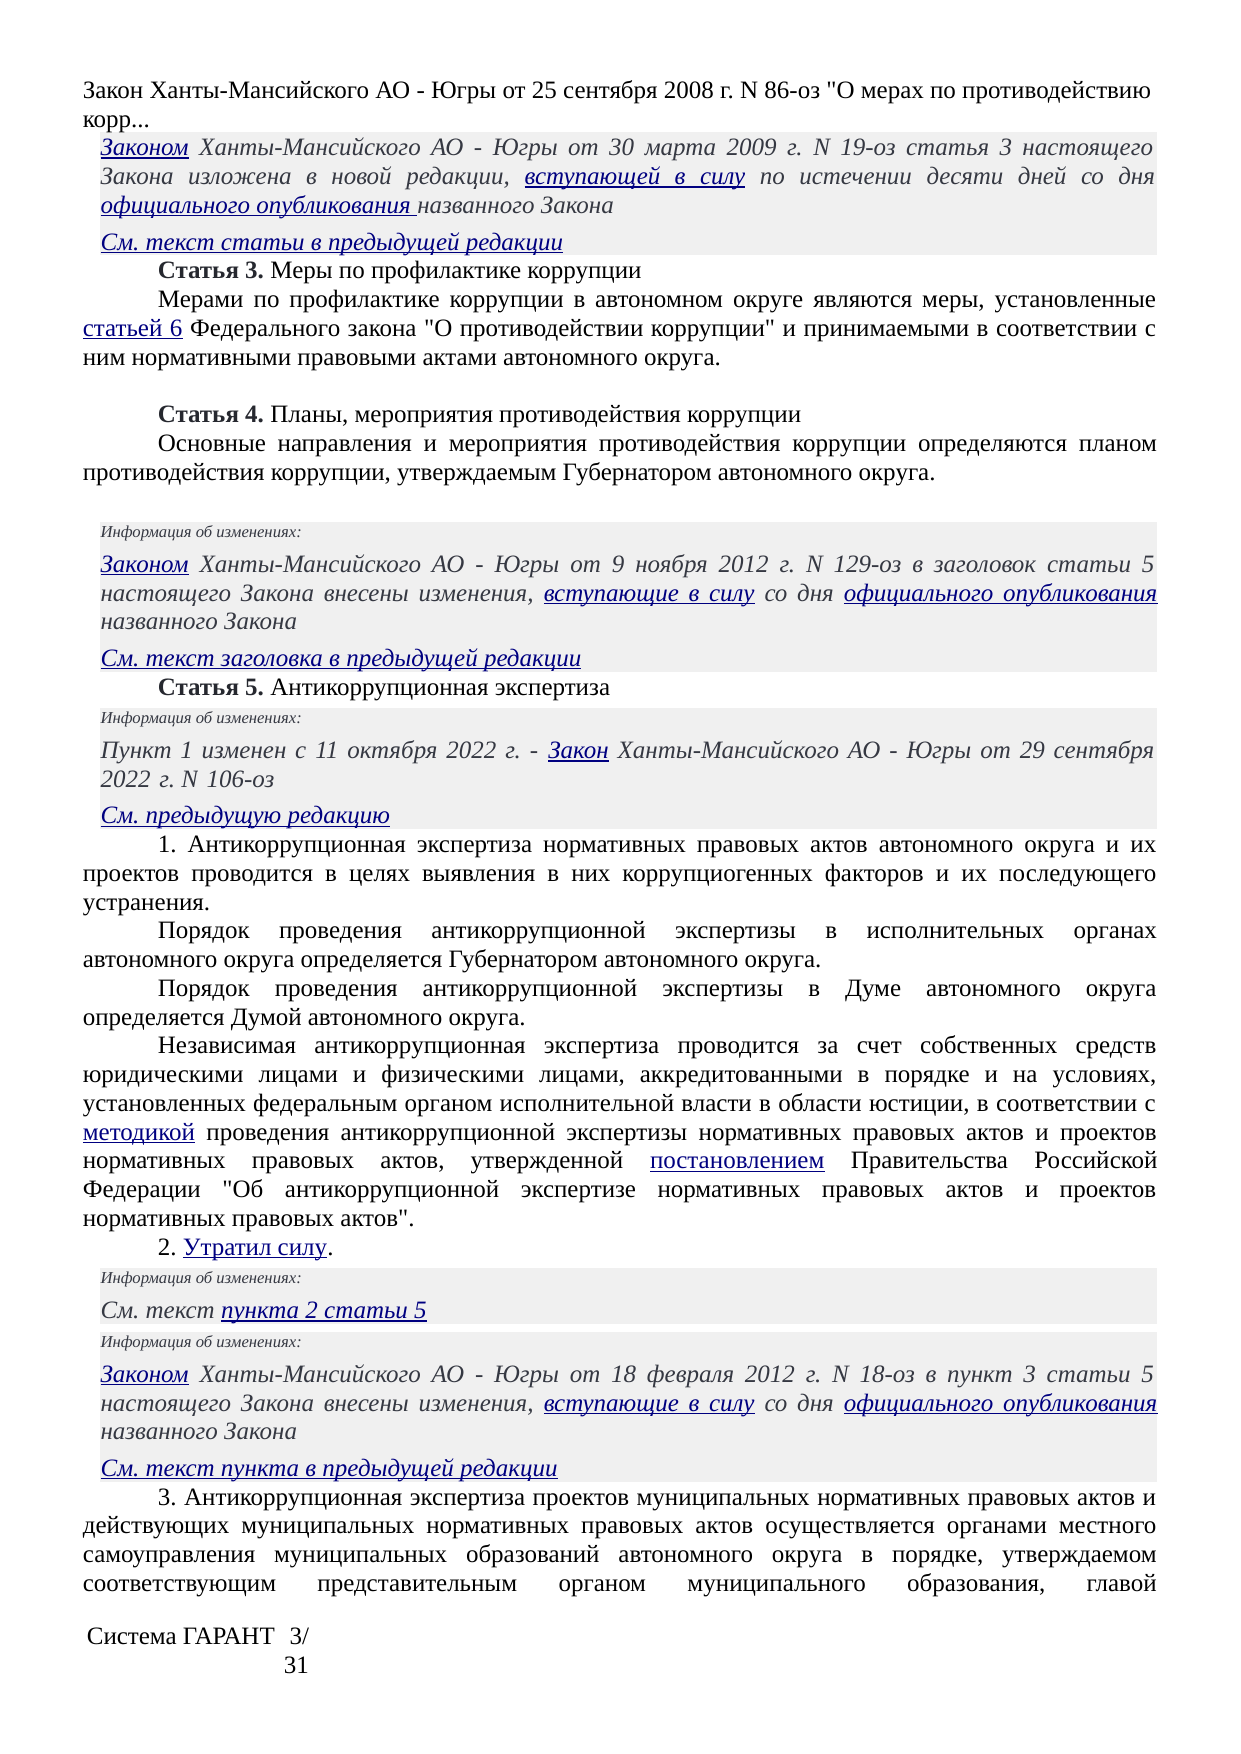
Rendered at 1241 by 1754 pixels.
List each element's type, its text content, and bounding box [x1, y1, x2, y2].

text Порядок проведения антикоррупционной экспертизы в Думе автономного округа определяется Думой автономного округа. [83, 973, 1157, 1031]
text Пункт 1 изменен с 11 октября 2022 г. - Закон Ханты-Мансийского АО - Югры от 29 сентября 2022 г. N 106-оз [277, 762, 1157, 793]
text См. текст пункта 2 статьи 5 [429, 1295, 1157, 1324]
text Законом Ханты-Мансийского АО - Югры от 9 ноября 2012 г. N 129-оз в заголовок статьи 5 настоящего Закона внесены изменения, вступающие в силу со дня официального опубликования названного Закона [299, 604, 1157, 635]
text Основные направления и мероприятия противодействия коррупции определяются планом противодействия коррупции, утверждаемым Губернатором автономного округа. [83, 428, 1157, 485]
text Законом Ханты-Мансийского АО - Югры от 30 марта 2009 г. N 19-оз статья 3 настоящего Закона изложена в новой редакции, вступающей в силу по истечении десяти дней со дня официального опубликования названного Закона [616, 190, 1157, 219]
text Информация об изменениях: [303, 708, 1157, 727]
text Статья 5. Антикоррупционная экспертиза [83, 672, 1157, 700]
text Порядок проведения антикоррупционной экспертизы в исполнительных органах автономного округа определяется Губернатором автономного округа. [83, 916, 1157, 973]
text См. текст заголовка в предыдущей редакции [584, 643, 1157, 672]
text Информация об изменениях: [303, 522, 1157, 541]
text Информация об изменениях: [303, 1268, 1157, 1287]
text См. предыдущую редакцию [392, 801, 1157, 829]
text 3. Антикоррупционная экспертиза проектов муниципальных нормативных правовых актов и действующих муниципальных нормативных правовых актов осуществляется органами местного самоуправления муниципальных образований автономного округа в порядке, утверждаемом соответствующим представительным органом муниципального образования, главой [83, 1482, 1157, 1597]
text Законом Ханты-Мансийского АО - Югры от 18 февраля 2012 г. N 18-оз в пункт 3 статьи 5 настоящего Закона внесены изменения, вступающие в силу со дня официального опубликования названного Закона [299, 1414, 1157, 1445]
text 1. Антикоррупционная экспертиза нормативных правовых актов автономного округа и их проектов проводится в целях выявления в них коррупциогенных факторов и их последующего устранения. [83, 829, 1157, 916]
text Информация об изменениях: [303, 1332, 1157, 1351]
text См. текст пункта в предыдущей редакции [560, 1453, 1157, 1482]
text Независимая антикоррупционная экспертиза проводится за счет собственных средств юридическими лицами и физическими лицами, аккредитованными в порядке и на условиях, установленных федеральным органом исполнительной власти в области юстиции, в соответствии с методикой проведения антикоррупционной экспертизы нормативных правовых актов и проектов нормативных правовых актов, утвержденной постановлением Правительства Российской Федерации "Об антикоррупционной экспертизе нормативных правовых актов и проектов нормативных правовых актов". [83, 1031, 1157, 1232]
text Статья 3. Меры по профилактике коррупции [158, 255, 1157, 284]
text См. текст статьи в предыдущей редакции [566, 227, 1157, 255]
text 2. Утратил силу. [83, 1232, 1157, 1261]
text Мерами по профилактике коррупции в автономном округе являются меры, установленные статьей 6 Федерального закона "О противодействии коррупции" и принимаемыми в соответствии с ним нормативными правовыми актами автономного округа. [83, 284, 1157, 370]
text Статья 4. Планы, мероприятия противодействия коррупции [83, 399, 1157, 428]
